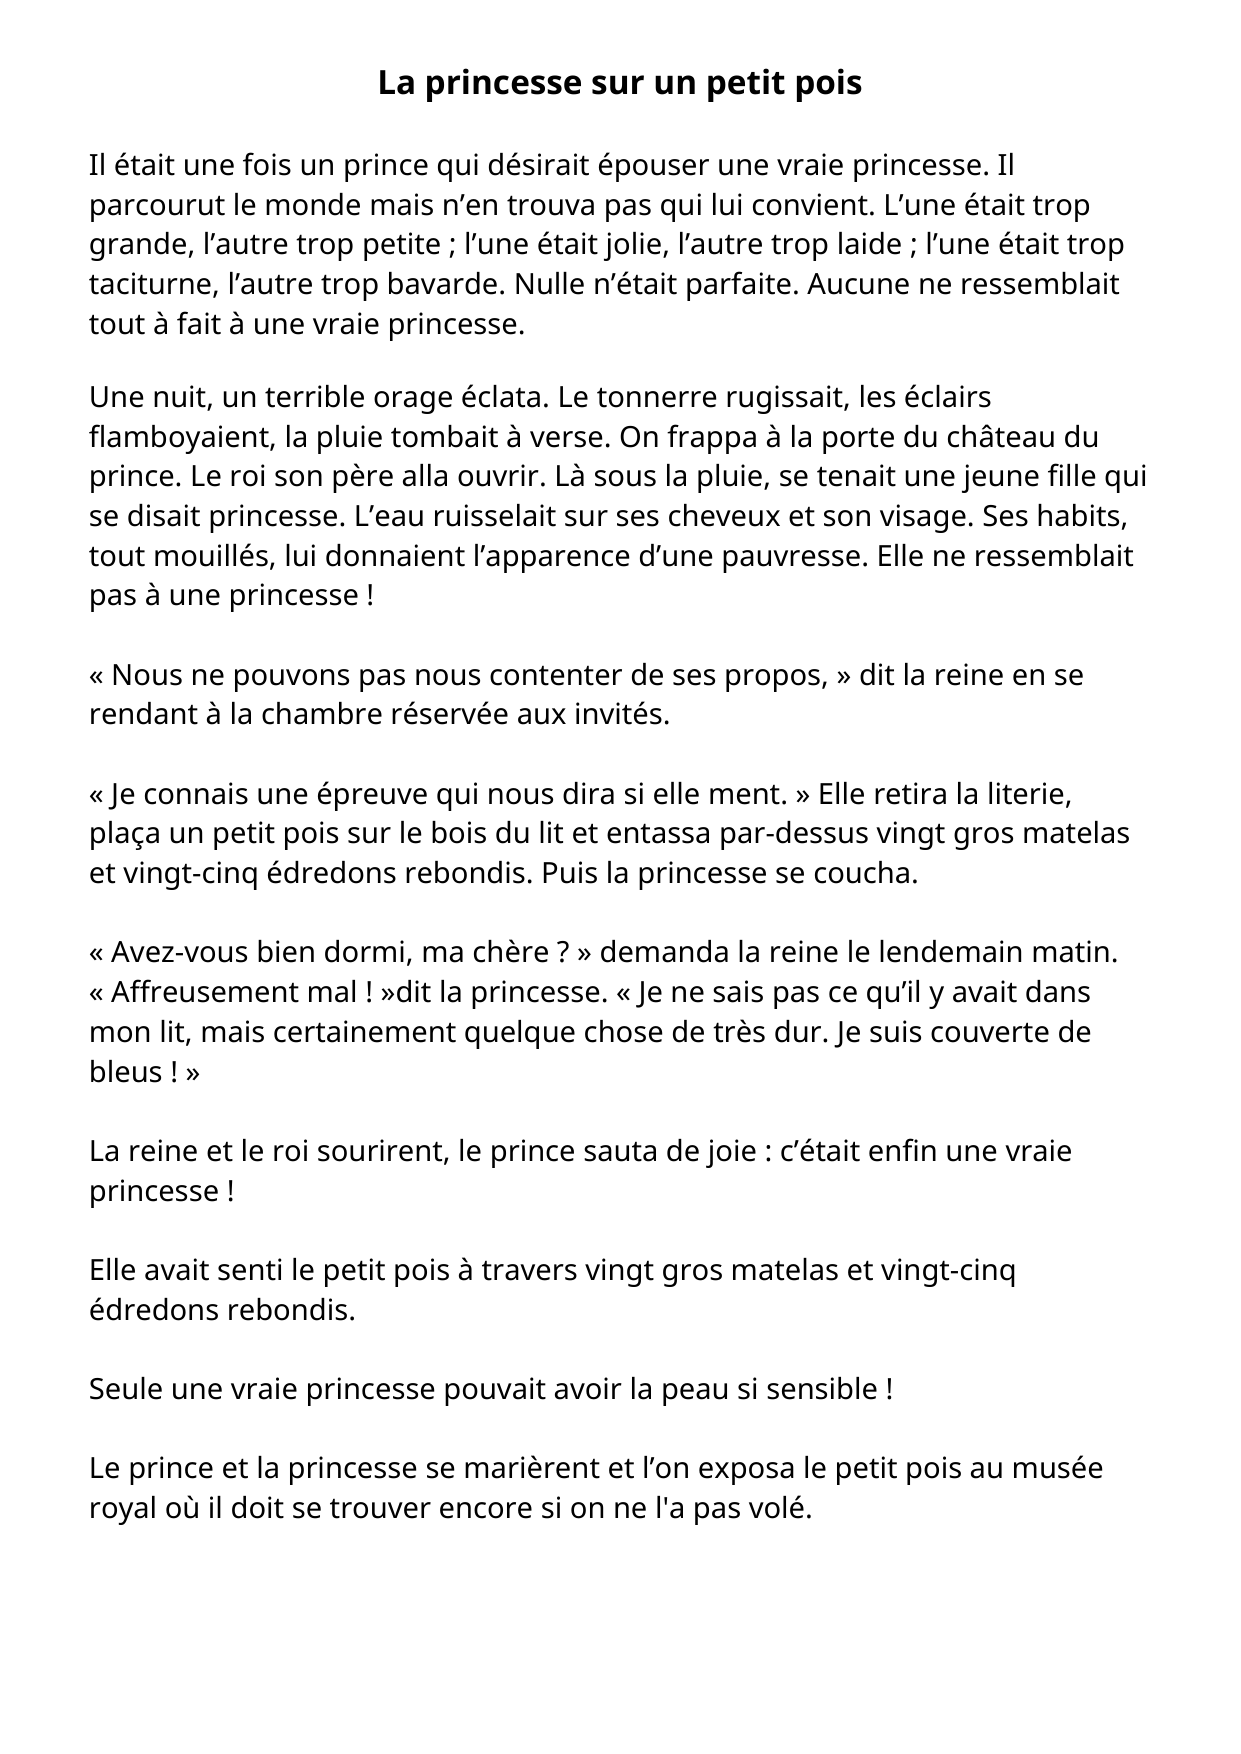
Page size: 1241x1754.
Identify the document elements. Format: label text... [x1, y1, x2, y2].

text « Avez-vous bien dormi, ma chère ? » demanda la reine le lendemain matin. [89, 932, 1152, 971]
text « Nous ne pouvons pas nous contenter de ses propos, » dit la reine en se rendant à la chambre réservée aux invités. [89, 654, 1152, 733]
text « Affreusement mal ! »dit la princesse. « Je ne sais pas ce qu’il y avait dans mon lit, mais certainement quelque chose de très dur. Je suis couverte de bleus ! » [89, 971, 1152, 1091]
text « Je connais une épreuve qui nous dira si elle ment. » Elle retira la literie, plaça un petit pois sur le bois du lit et entassa par-dessus vingt gros matelas et vingt-cinq édredons rebondis. Puis la princesse se coucha. [89, 773, 1152, 892]
text Le prince et la princesse se marièrent et l’on exposa le petit pois au musée royal où il doit se trouver encore si on ne l'a pas volé. [89, 1448, 1152, 1527]
text Seule une vraie princesse pouvait avoir la peau si sensible ! [89, 1368, 1152, 1408]
text Une nuit, un terrible orage éclata. Le tonnerre rugissait, les éclairs flamboyaient, la pluie tombait à verse. On frappa à la porte du château du prince. Le roi son père alla ouvrir. Là sous la pluie, se tenait une jeune fille qui se disait princesse. L’eau ruisselait sur ses cheveux et son visage. Ses habits, tout mouillés, lui donnaient l’apparence d’une pauvresse. Elle ne ressemblait pas à une princesse ! [89, 376, 1152, 614]
text La reine et le roi sourirent, le prince sauta de joie : c’était enfin une vraie princesse ! [89, 1130, 1152, 1209]
subtitle La princesse sur un petit pois [89, 59, 1152, 104]
text Elle avait senti le petit pois à travers vingt gros matelas et vingt-cinq édredons rebondis. [89, 1249, 1152, 1329]
text Il était une fois un prince qui désirait épouser une vraie princesse. Il parcourut le monde mais n’en trouva pas qui lui convient. L’une était trop grande, l’autre trop petite ; l’une était jolie, l’autre trop laide ; l’une était trop taciturne, l’autre trop bavarde. Nulle n’était parfaite. Aucune ne ressemblait tout à fait à une vraie princesse. [89, 144, 1152, 343]
